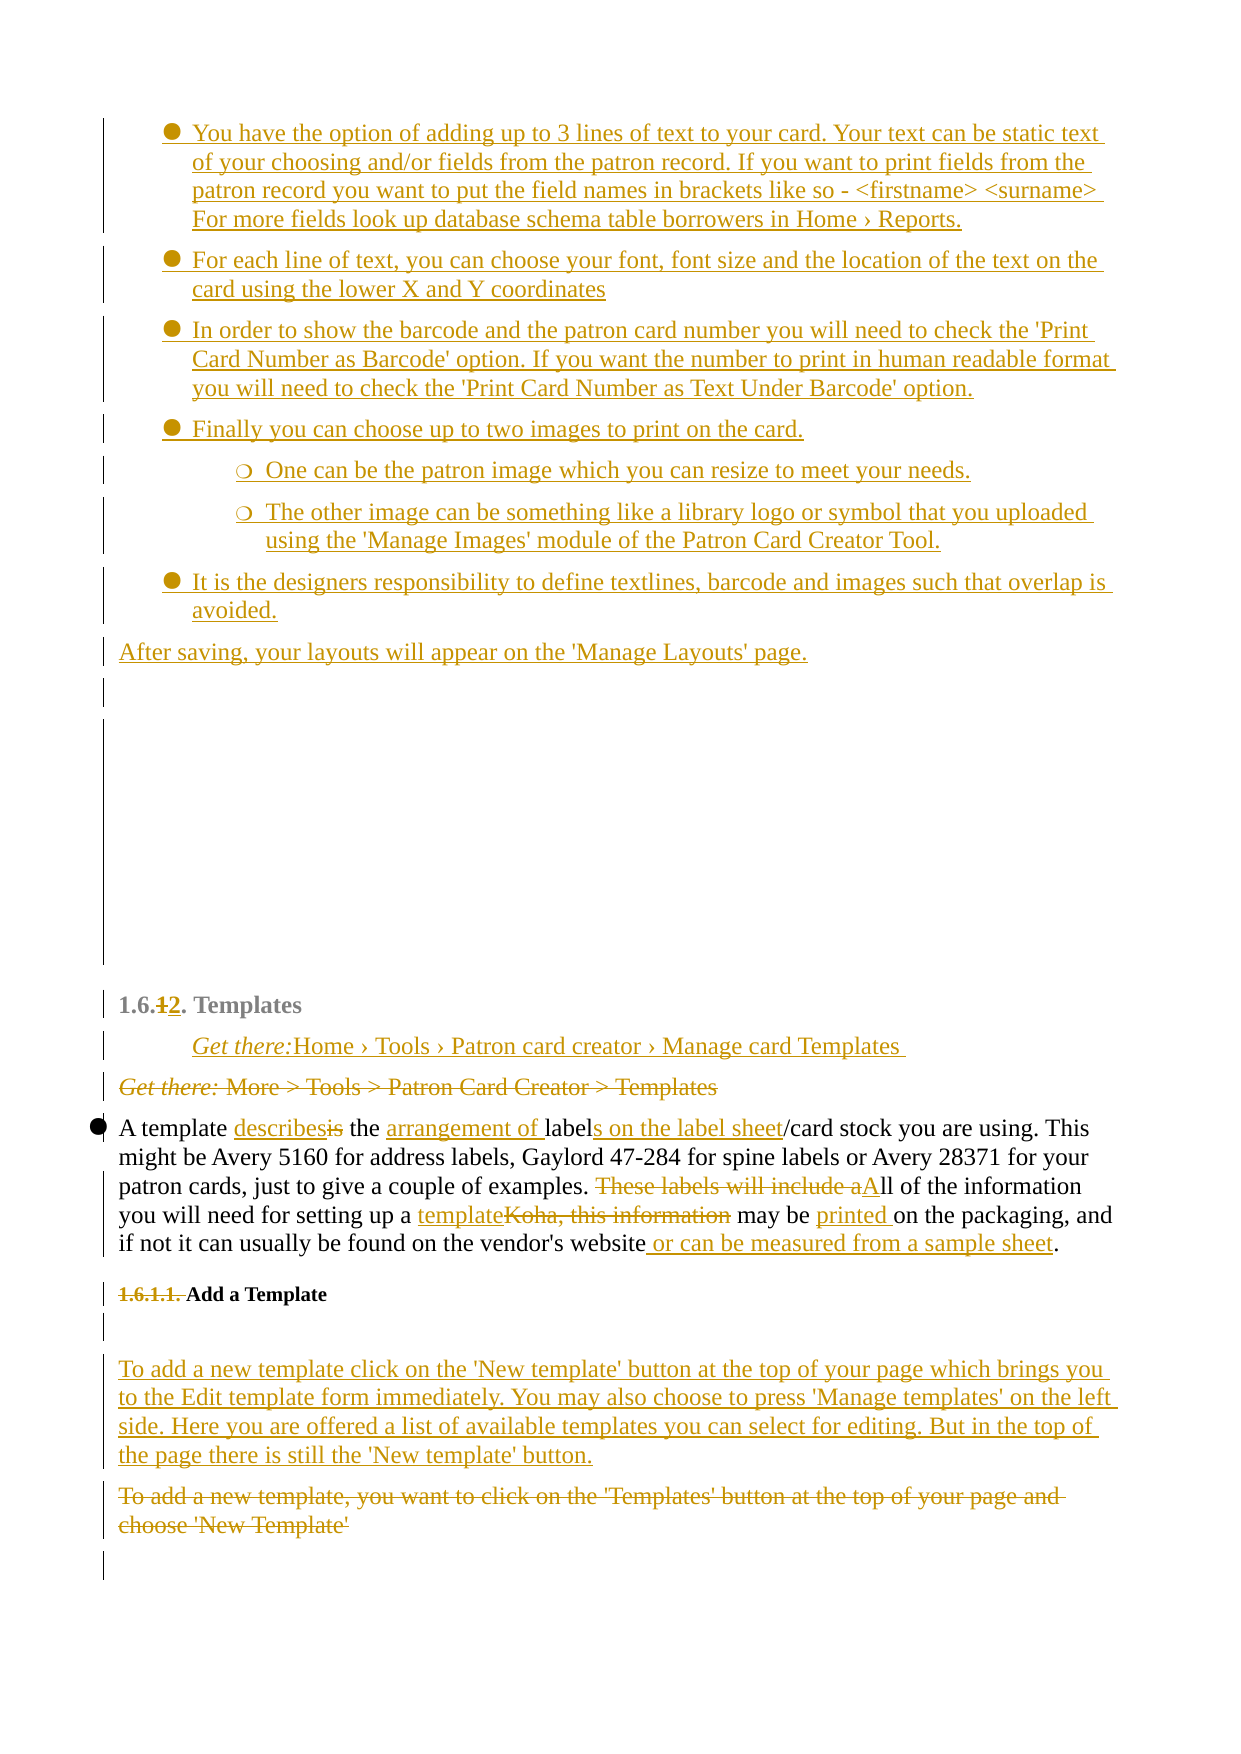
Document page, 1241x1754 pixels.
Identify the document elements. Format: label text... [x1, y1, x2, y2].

list For each line of text, you can choose your font, font size and the location of the text on the card using the lower X and Y coordinates [162, 246, 1122, 303]
list One can be the patron image which you can resize to meet your needs. [236, 456, 1122, 484]
list Finally you can choose up to two images to print on the card. [162, 414, 1122, 443]
subtitle Add a Template [118, 1282, 1122, 1306]
text Get there:Home › Tools › Patron card creator › Manage card Templates [192, 1031, 1122, 1060]
list You have the option of adding up to 3 lines of text to your card. Your text can be static text of your choosing and/or fields from the patron record. If you want to print fields from the patron record you want to put the field names in brackets like so - <firstname> <surname> For more fields look up database schema table borrowers in Home › Reports. [162, 118, 1122, 233]
list The other image can be something like a library logo or symbol that you uploaded using the 'Manage Images' module of the Patron Card Creator Tool. [236, 497, 1122, 554]
list A template describes the arrangement of labels on the label sheet/card stock you are using. This might be Avery 5160 for address labels, Gaylord 47-284 for spine labels or Avery 28371 for your patron cards, just to give a couple of examples. All of the information you will need for setting up a template may be printed on the packaging, and if not it can usually be found on the vendor's website or can be measured from a sample sheet. [104, 1072, 1122, 1101]
list In order to show the barcode and the patron card number you will need to check the 'Print Card Number as Barcode' option. If you want the number to print in human readable format you will need to check the 'Print Card Number as Text Under Barcode' option. [162, 316, 1122, 402]
list After saving, your layouts will appear on the 'Manage Layouts' page. [104, 637, 1122, 666]
text To add a new template click on the 'New template' button at the top of your page which brings you to the Edit template form immediately. You may also choose to press 'Manage templates' on the left side. Here you are offered a list of available templates you can select for editing. But in the top of the page there is still the 'New template' button. [118, 1312, 1122, 1341]
subtitle 1.6.2. Templates [118, 990, 1122, 1018]
list It is the designers responsibility to define textlines, barcode and images such that overlap is avoided. [162, 567, 1122, 624]
